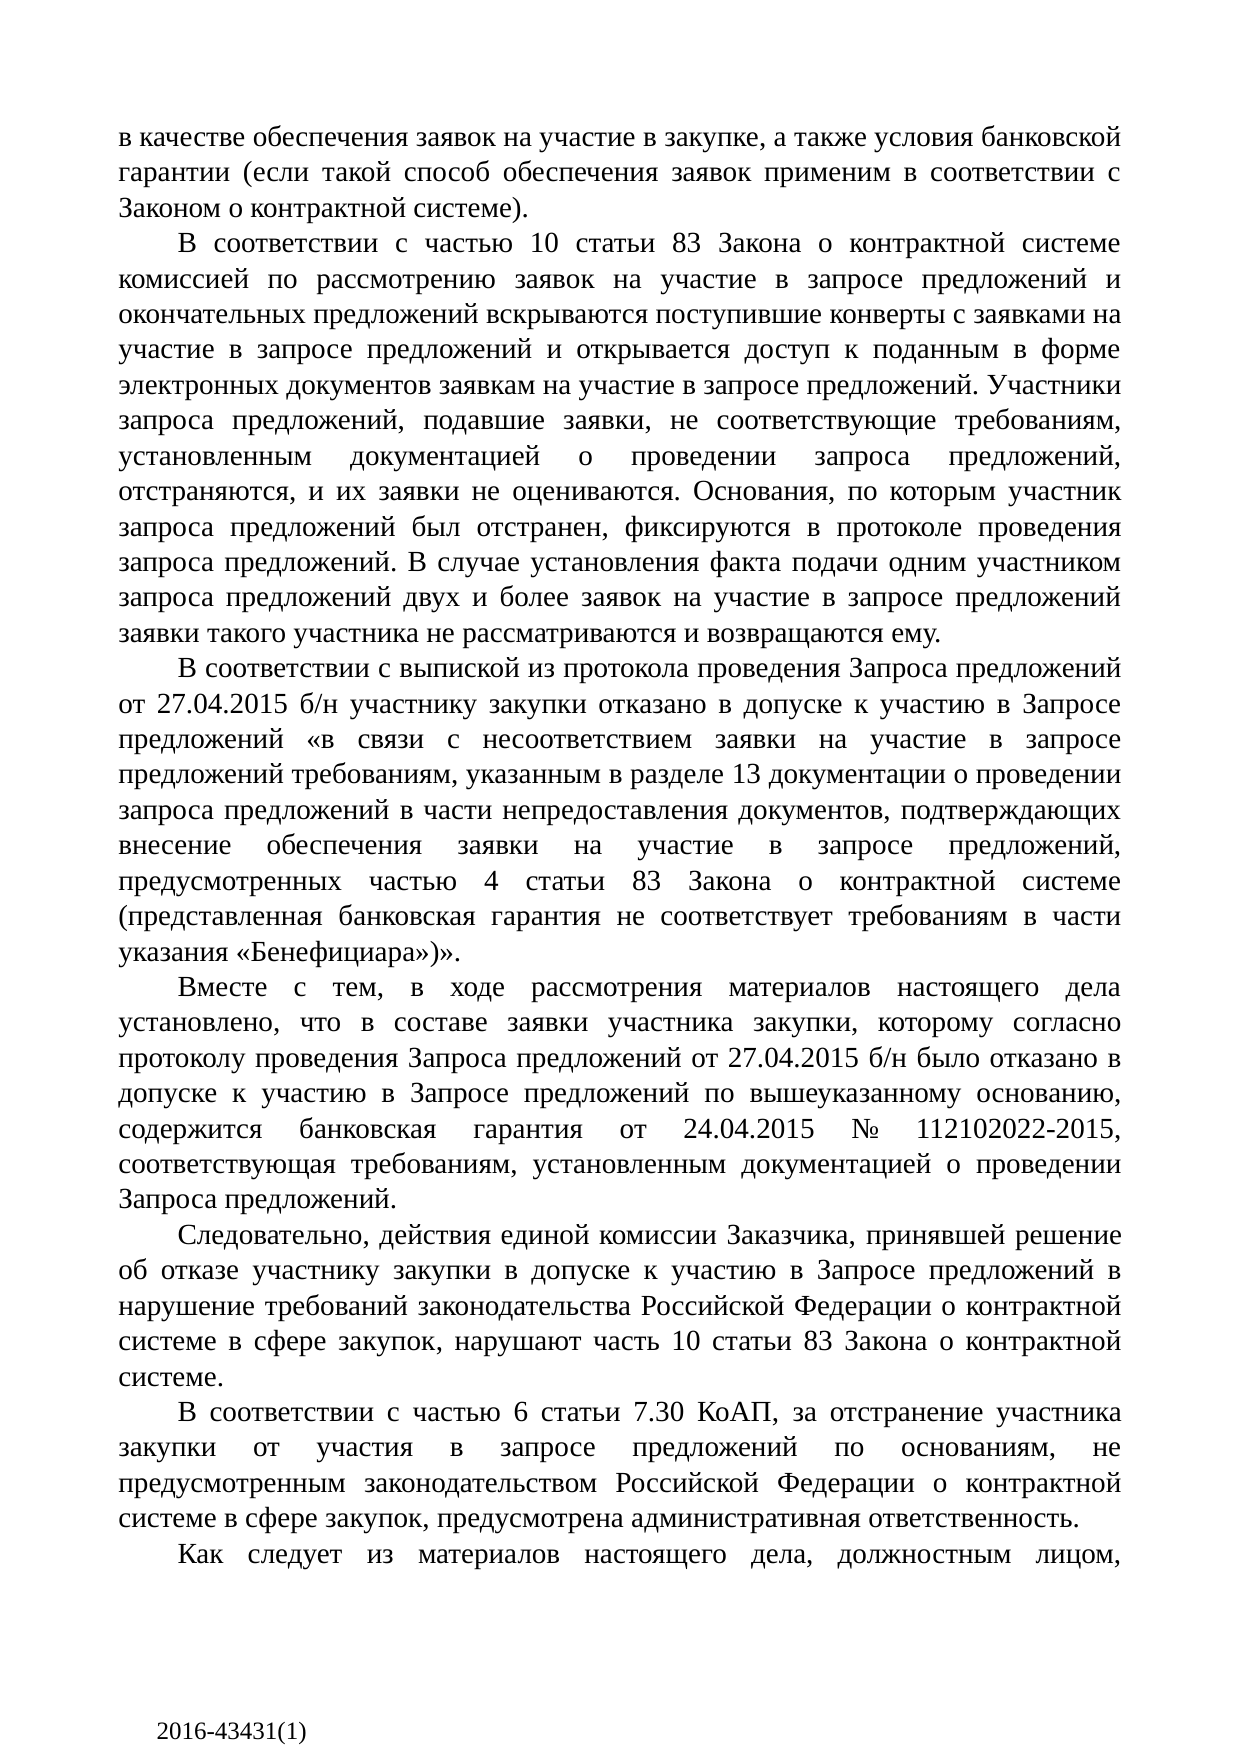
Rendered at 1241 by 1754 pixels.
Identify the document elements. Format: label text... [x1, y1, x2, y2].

text В соответствии с частью 6 статьи 7.30 КоАП, за отстранение участника закупки от участия в запросе предложений по основаниям, не предусмотренным законодательством Российской Федерации о контрактной системе в сфере закупок, предусмотрена административная ответственность. [118, 1393, 1122, 1535]
text Следовательно, действия единой комиссии Заказчика, принявшей решение об отказе участнику закупки в допуске к участию в Запросе предложений в нарушение требований законодательства Российской Федерации о контрактной системе в сфере закупок, нарушают часть 10 статьи 83 Закона о контрактной системе. [118, 1216, 1122, 1393]
text В соответствии с частью 10 статьи 83 Закона о контрактной системе комиссией по рассмотрению заявок на участие в запросе предложений и окончательных предложений вскрываются поступившие конверты с заявками на участие в запросе предложений и открывается доступ к поданным в форме электронных документов заявкам на участие в запросе предложений. Участники запроса предложений, подавшие заявки, не соответствующие требованиям, установленным документацией о проведении запроса предложений, отстраняются, и их заявки не оцениваются. Основания, по которым участник запроса предложений был отстранен, фиксируются в протоколе проведения запроса предложений. В случае установления факта подачи одним участником запроса предложений двух и более заявок на участие в запросе предложений заявки такого участника не рассматриваются и возвращаются ему. [118, 224, 1122, 649]
text Как следует из материалов настоящего дела, должностным лицом, [118, 1535, 1122, 1570]
text В соответствии с выпиской из протокола проведения Запроса предложений от 27.04.2015 б/н участнику закупки отказано в допуске к участию в Запросе предложений «в связи с несоответствием заявки на участие в запросе предложений требованиям, указанным в разделе 13 документации о проведении запроса предложений в части непредоставления документов, подтверждающих внесение обеспечения заявки на участие в запросе предложений, предусмотренных частью 4 статьи 83 Закона о контрактной системе (представленная банковская гарантия не соответствует требованиям в части указания «Бенефициара»)». [118, 649, 1122, 968]
text в качестве обеспечения заявок на участие в закупке, а также условия банковской гарантии (если такой способ обеспечения заявок применим в соответствии с Законом о контрактной системе). [118, 118, 1122, 224]
text Вместе с тем, в ходе рассмотрения материалов настоящего дела установлено, что в составе заявки участника закупки, которому согласно протоколу проведения Запроса предложений от 27.04.2015 б/н было отказано в допуске к участию в Запросе предложений по вышеуказанному основанию, содержится банковская гарантия от 24.04.2015 № 112102022-2015, соответствующая требованиям, установленным документацией о проведении Запроса предложений. [118, 968, 1122, 1216]
